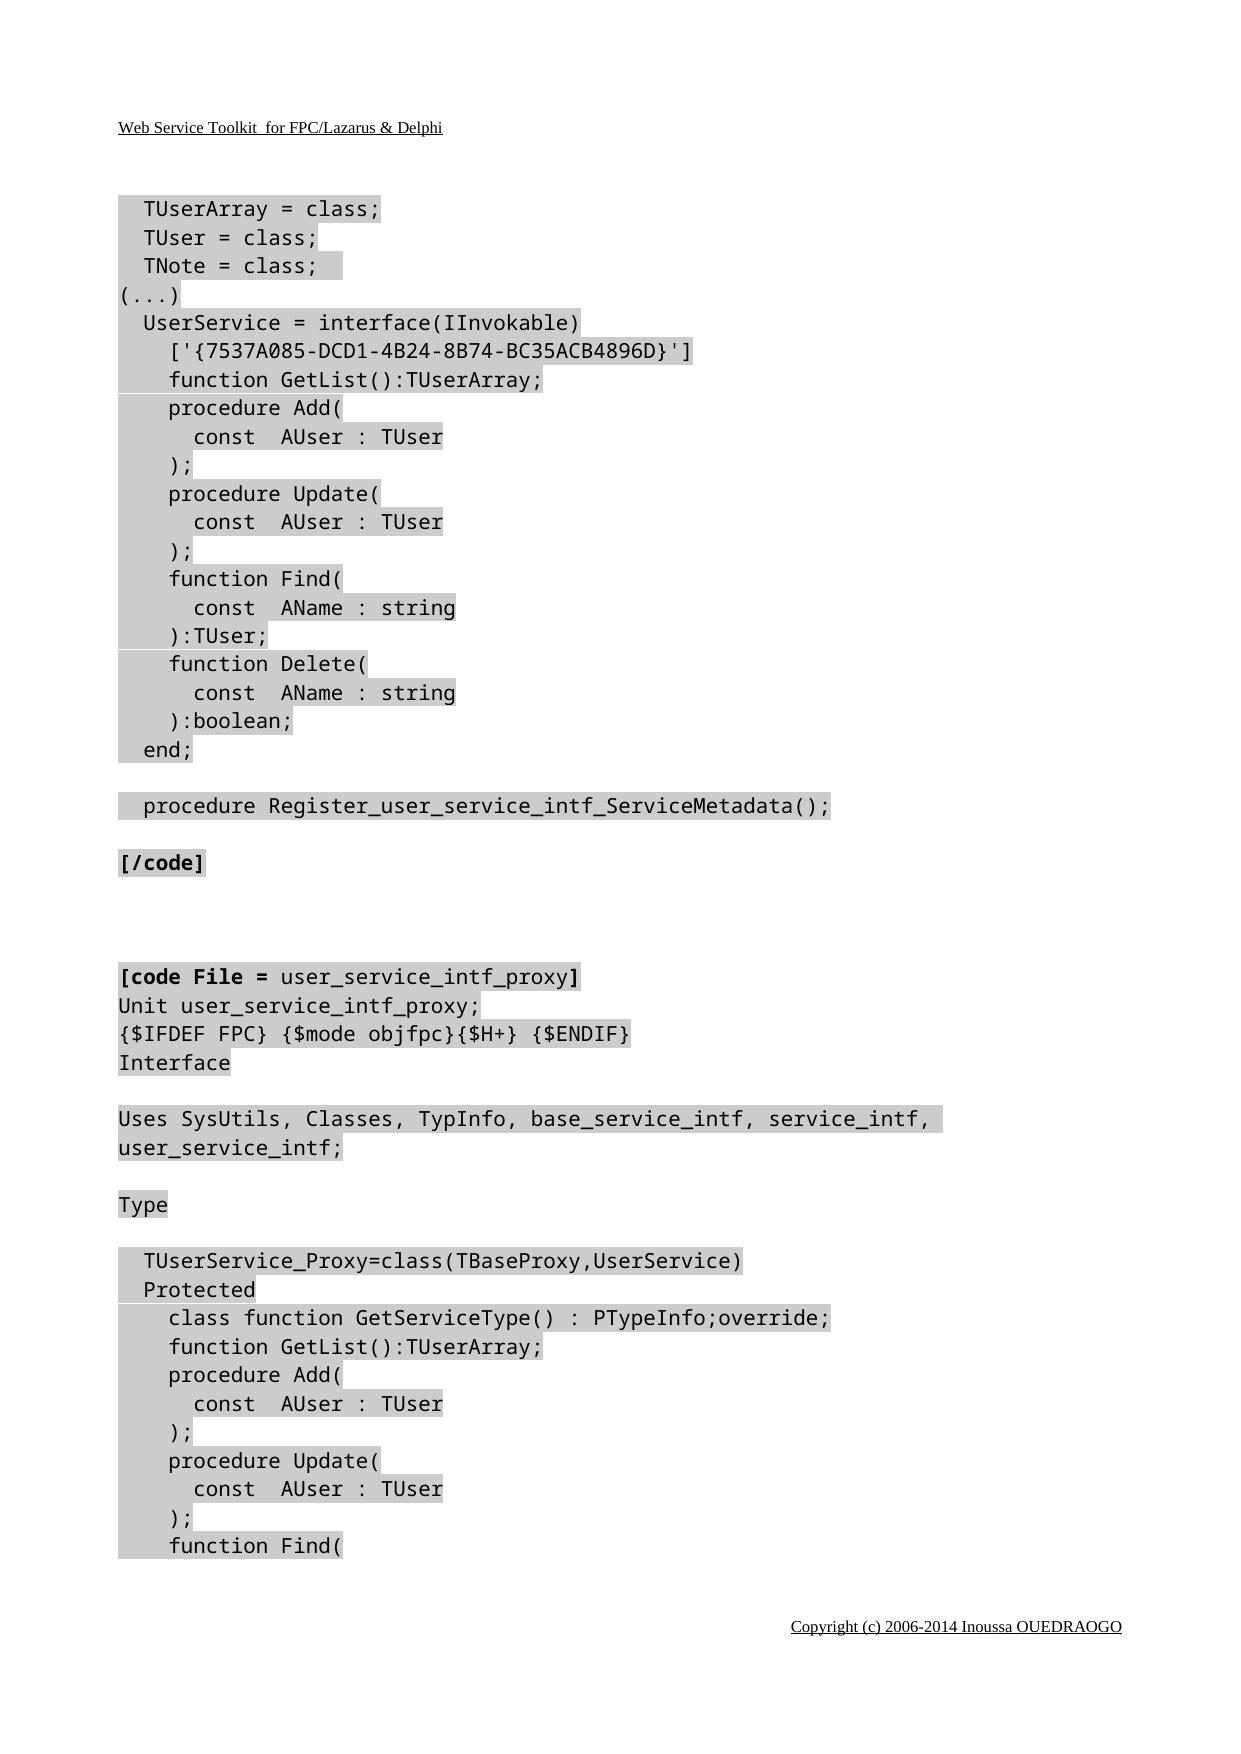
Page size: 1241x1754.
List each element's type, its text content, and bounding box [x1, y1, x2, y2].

text const AName : string [118, 678, 1122, 706]
text class function GetServiceType() : PTypeInfo;override; [118, 1303, 1122, 1332]
text Protected [118, 1275, 1122, 1303]
text function Find( [118, 1531, 1122, 1559]
text procedure Register_user_service_intf_ServiceMetadata(); [118, 792, 1122, 820]
text TNote = class; [118, 251, 1122, 280]
text procedure Update( [118, 1446, 1122, 1474]
text const AUser : TUser [118, 1389, 1122, 1417]
text end; [118, 735, 1122, 763]
text Type [118, 1190, 1122, 1218]
text ); [118, 536, 1122, 564]
text const AUser : TUser [118, 422, 1122, 450]
text ['{7537A085-DCD1-4B24-8B74-BC35ACB4896D}'] [118, 337, 1122, 365]
text function Find( [118, 564, 1122, 593]
text TUserService_Proxy=class(TBaseProxy,UserService) [118, 1247, 1122, 1275]
text ); [118, 450, 1122, 479]
text (...) [118, 280, 1122, 308]
text function Delete( [118, 649, 1122, 678]
text TUser = class; [118, 223, 1122, 251]
text function GetList():TUserArray; [118, 1332, 1122, 1360]
text {$IFDEF FPC} {$mode objfpc}{$H+} {$ENDIF} [118, 1019, 1122, 1048]
text procedure Add( [118, 1360, 1122, 1389]
text const AUser : TUser [118, 507, 1122, 536]
text procedure Add( [118, 393, 1122, 422]
text const AUser : TUser [118, 1474, 1122, 1503]
text procedure Update( [118, 479, 1122, 507]
text function GetList():TUserArray; [118, 365, 1122, 393]
text Uses SysUtils, Classes, TypInfo, base_service_intf, service_intf, user_service_intf; [118, 1104, 1122, 1161]
text ):boolean; [118, 706, 1122, 735]
text ):TUser; [118, 621, 1122, 649]
text [code File = user_service_intf_proxy] [118, 962, 1122, 991]
text UserService = interface(IInvokable) [118, 308, 1122, 337]
text ); [118, 1503, 1122, 1531]
text TUserArray = class; [118, 194, 1122, 223]
text Unit user_service_intf_proxy; [118, 991, 1122, 1019]
text Interface [118, 1048, 1122, 1076]
text ); [118, 1417, 1122, 1446]
text const AName : string [118, 593, 1122, 621]
text [/code] [118, 848, 1122, 877]
